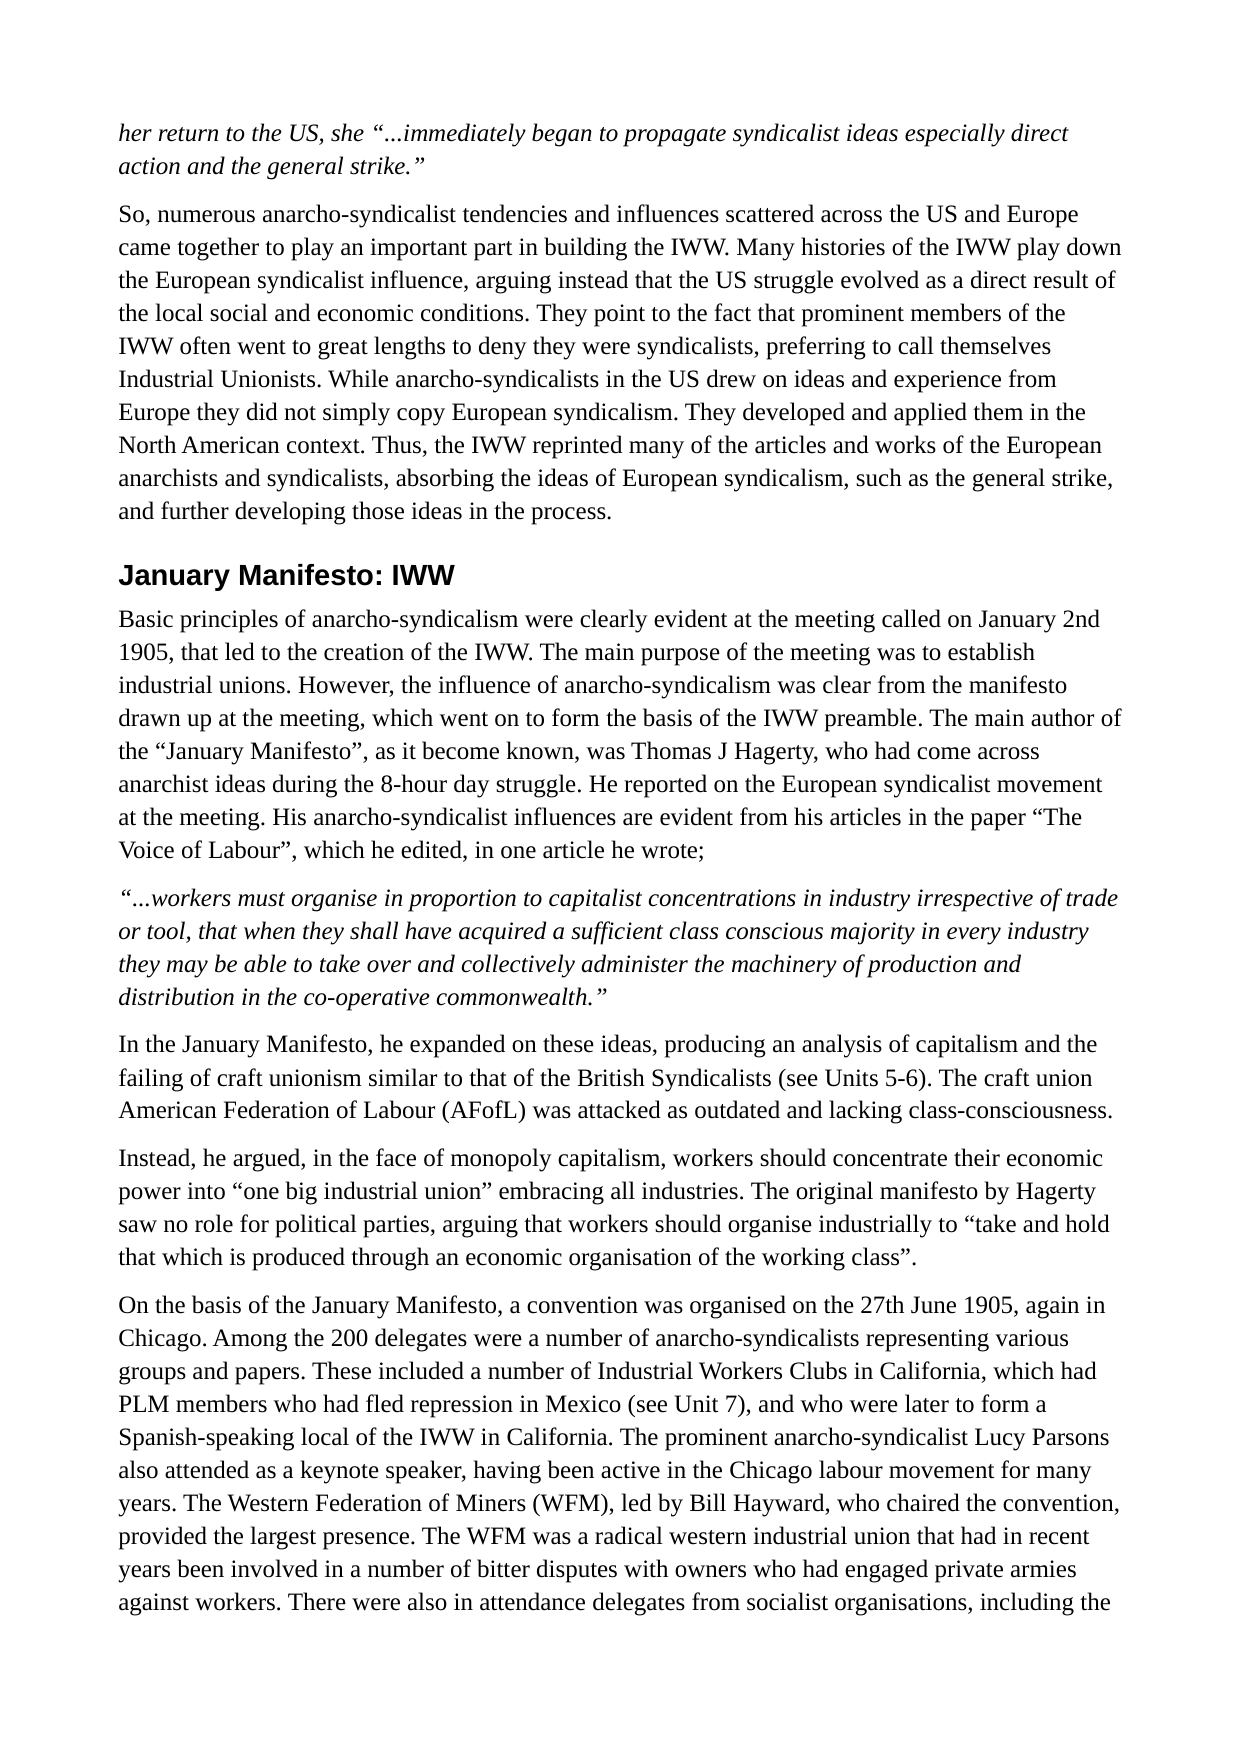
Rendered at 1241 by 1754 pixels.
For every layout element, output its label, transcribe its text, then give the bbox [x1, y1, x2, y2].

text In the January Manifesto, he expanded on these ideas, producing an analysis of capitalism and the failing of craft unionism similar to that of the British Syndicalists (see Units 5-6). The craft union American Federation of Labour (AFofL) was attacked as outdated and lacking class-consciousness. [118, 1029, 1122, 1124]
text Basic principles of anarcho-syndicalism were clearly evident at the meeting called on January 2nd 1905, that led to the creation of the IWW. The main purpose of the meeting was to establish industrial unions. However, the influence of anarcho-syndicalism was clear from the manifesto drawn up at the meeting, which went on to form the basis of the IWW preamble. The main author of the “January Manifesto”, as it become known, was Thomas J Hagerty, who had come across anarchist ideas during the 8-hour day struggle. He reported on the European syndicalist movement at the meeting. His anarcho-syndicalist influences are evident from his articles in the paper “The Voice of Labour”, which he edited, in one article he wrote; [118, 604, 1122, 864]
text her return to the US, she “...immediately began to propagate syndicalist ideas especially direct action and the general strike.” [118, 118, 1122, 180]
text Instead, he argued, in the face of monopoly capitalism, workers should concentrate their economic power into “one big industrial union” embracing all industries. The original manifesto by Hagerty saw no role for political parties, arguing that workers should organise industrially to “take and hold that which is produced through an economic organisation of the working class”. [118, 1143, 1122, 1271]
subtitle January Manifesto: IWW [118, 558, 1122, 592]
text On the basis of the January Manifesto, a convention was organised on the 27th June 1905, again in Chicago. Among the 200 delegates were a number of anarcho-syndicalists representing various groups and papers. These included a number of Industrial Workers Clubs in California, which had PLM members who had fled repression in Mexico (see Unit 7), and who were later to form a Spanish-speaking local of the IWW in California. The prominent anarcho-syndicalist Lucy Parsons also attended as a keynote speaker, having been active in the Chicago labour movement for many years. The Western Federation of Miners (WFM), led by Bill Hayward, who chaired the convention, provided the largest presence. The WFM was a radical western industrial union that had in recent years been involved in a number of bitter disputes with owners who had engaged private armies against workers. There were also in attendance delegates from socialist organisations, including the [118, 1290, 1122, 1616]
text “...workers must organise in proportion to capitalist concentrations in industry irrespective of trade or tool, that when they shall have acquired a sufficient class conscious majority in every industry they may be able to take over and collectively administer the machinery of production and distribution in the co-operative commonwealth.” [118, 883, 1122, 1011]
text So, numerous anarcho-syndicalist tendencies and influences scattered across the US and Europe came together to play an important part in building the IWW. Many histories of the IWW play down the European syndicalist influence, arguing instead that the US struggle evolved as a direct result of the local social and economic conditions. They point to the fact that prominent members of the IWW often went to great lengths to deny they were syndicalists, preferring to call themselves Industrial Unionists. While anarcho-syndicalists in the US drew on ideas and experience from Europe they did not simply copy European syndicalism. They developed and applied them in the North American context. Thus, the IWW reprinted many of the articles and works of the European anarchists and syndicalists, absorbing the ideas of European syndicalism, such as the general strike, and further developing those ideas in the process. [118, 199, 1122, 525]
